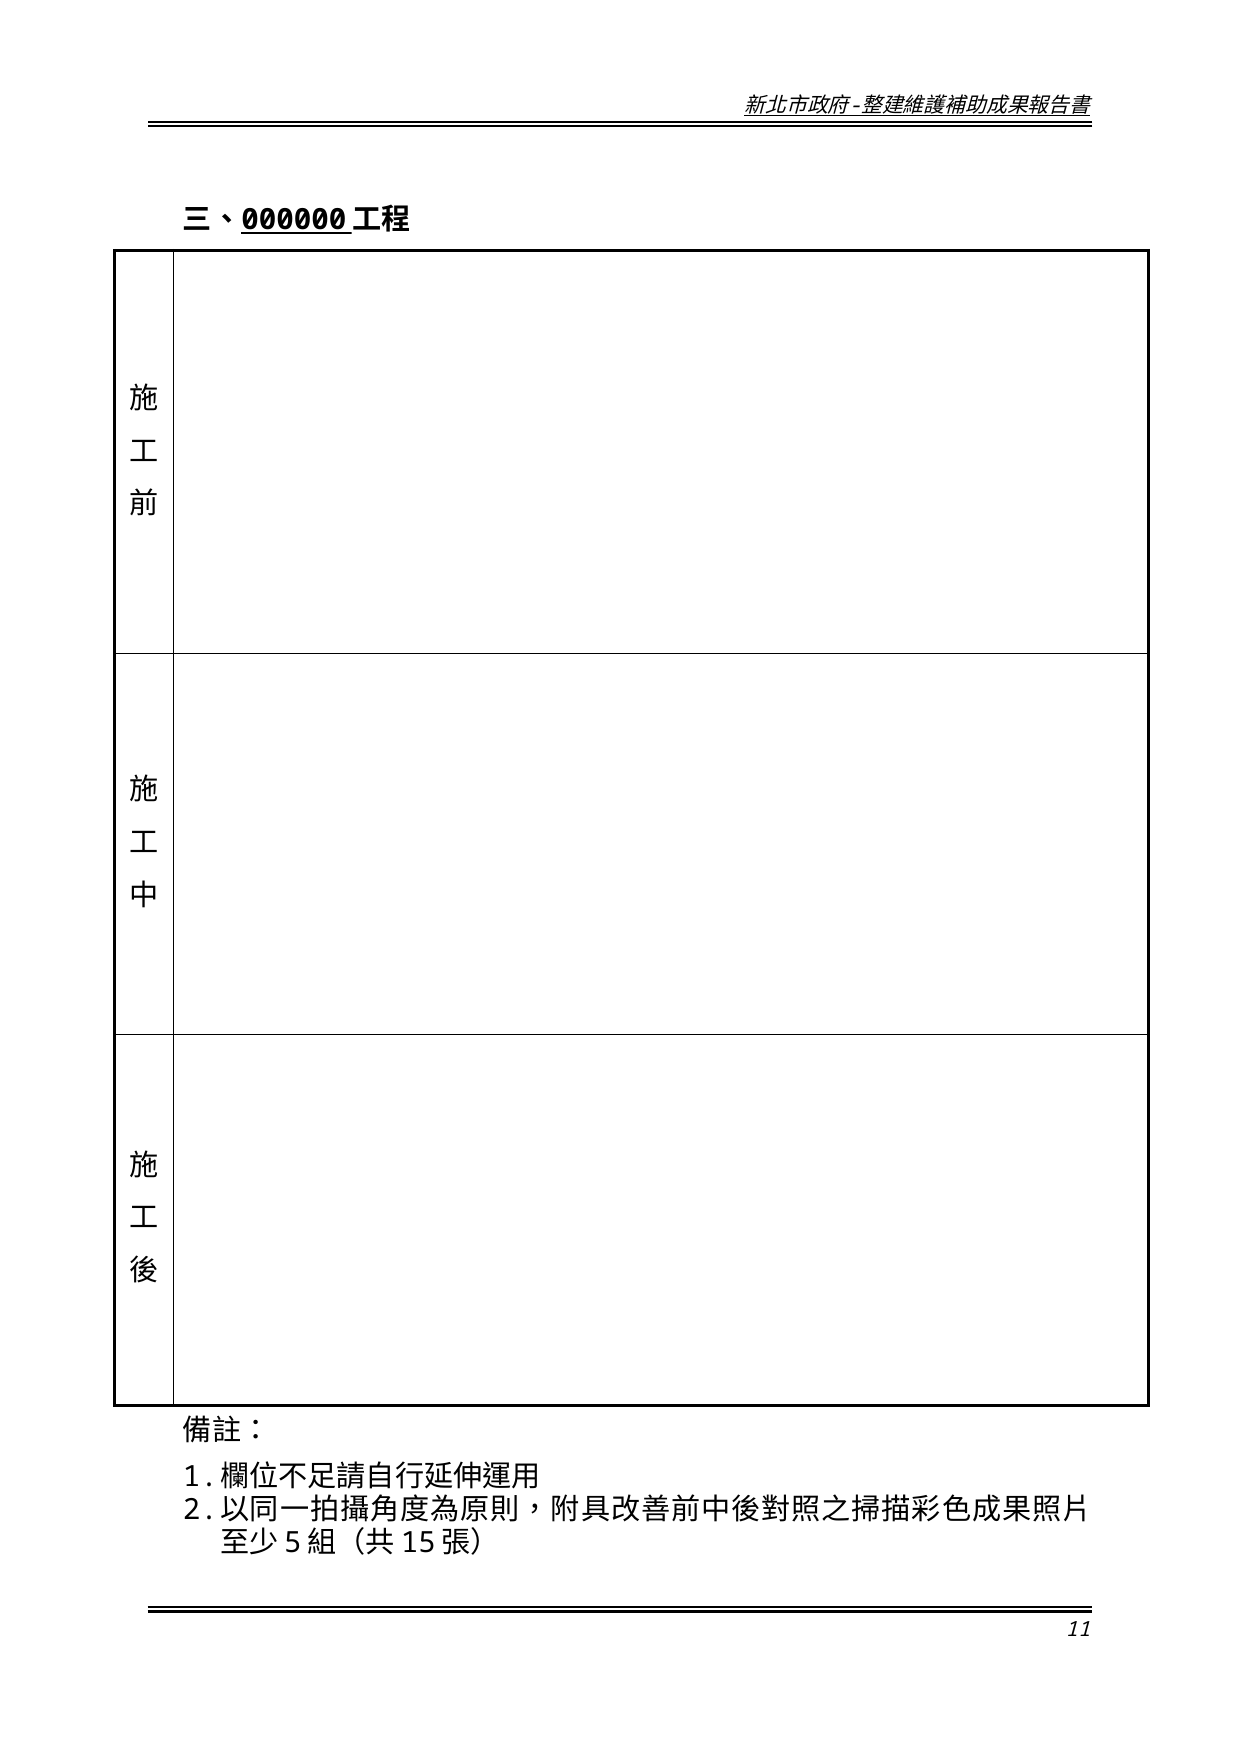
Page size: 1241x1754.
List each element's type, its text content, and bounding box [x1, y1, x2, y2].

table_header 施工前 [116, 252, 173, 653]
subtitle 備註： [183, 1407, 1092, 1449]
table_header [174, 252, 1147, 653]
subtitle 三、000000工程 [183, 196, 1092, 238]
table_cell [174, 654, 1147, 1034]
list 欄位不足請自行延伸運用 [183, 1459, 1092, 1493]
table_cell 施工後 [116, 1035, 173, 1403]
table_cell [174, 1035, 1147, 1403]
list 以同一拍攝角度為原則，附具改善前中後對照之掃描彩色成果照片至少5組（共15張） [183, 1493, 1092, 1559]
table_cell 施工中 [116, 654, 173, 1034]
